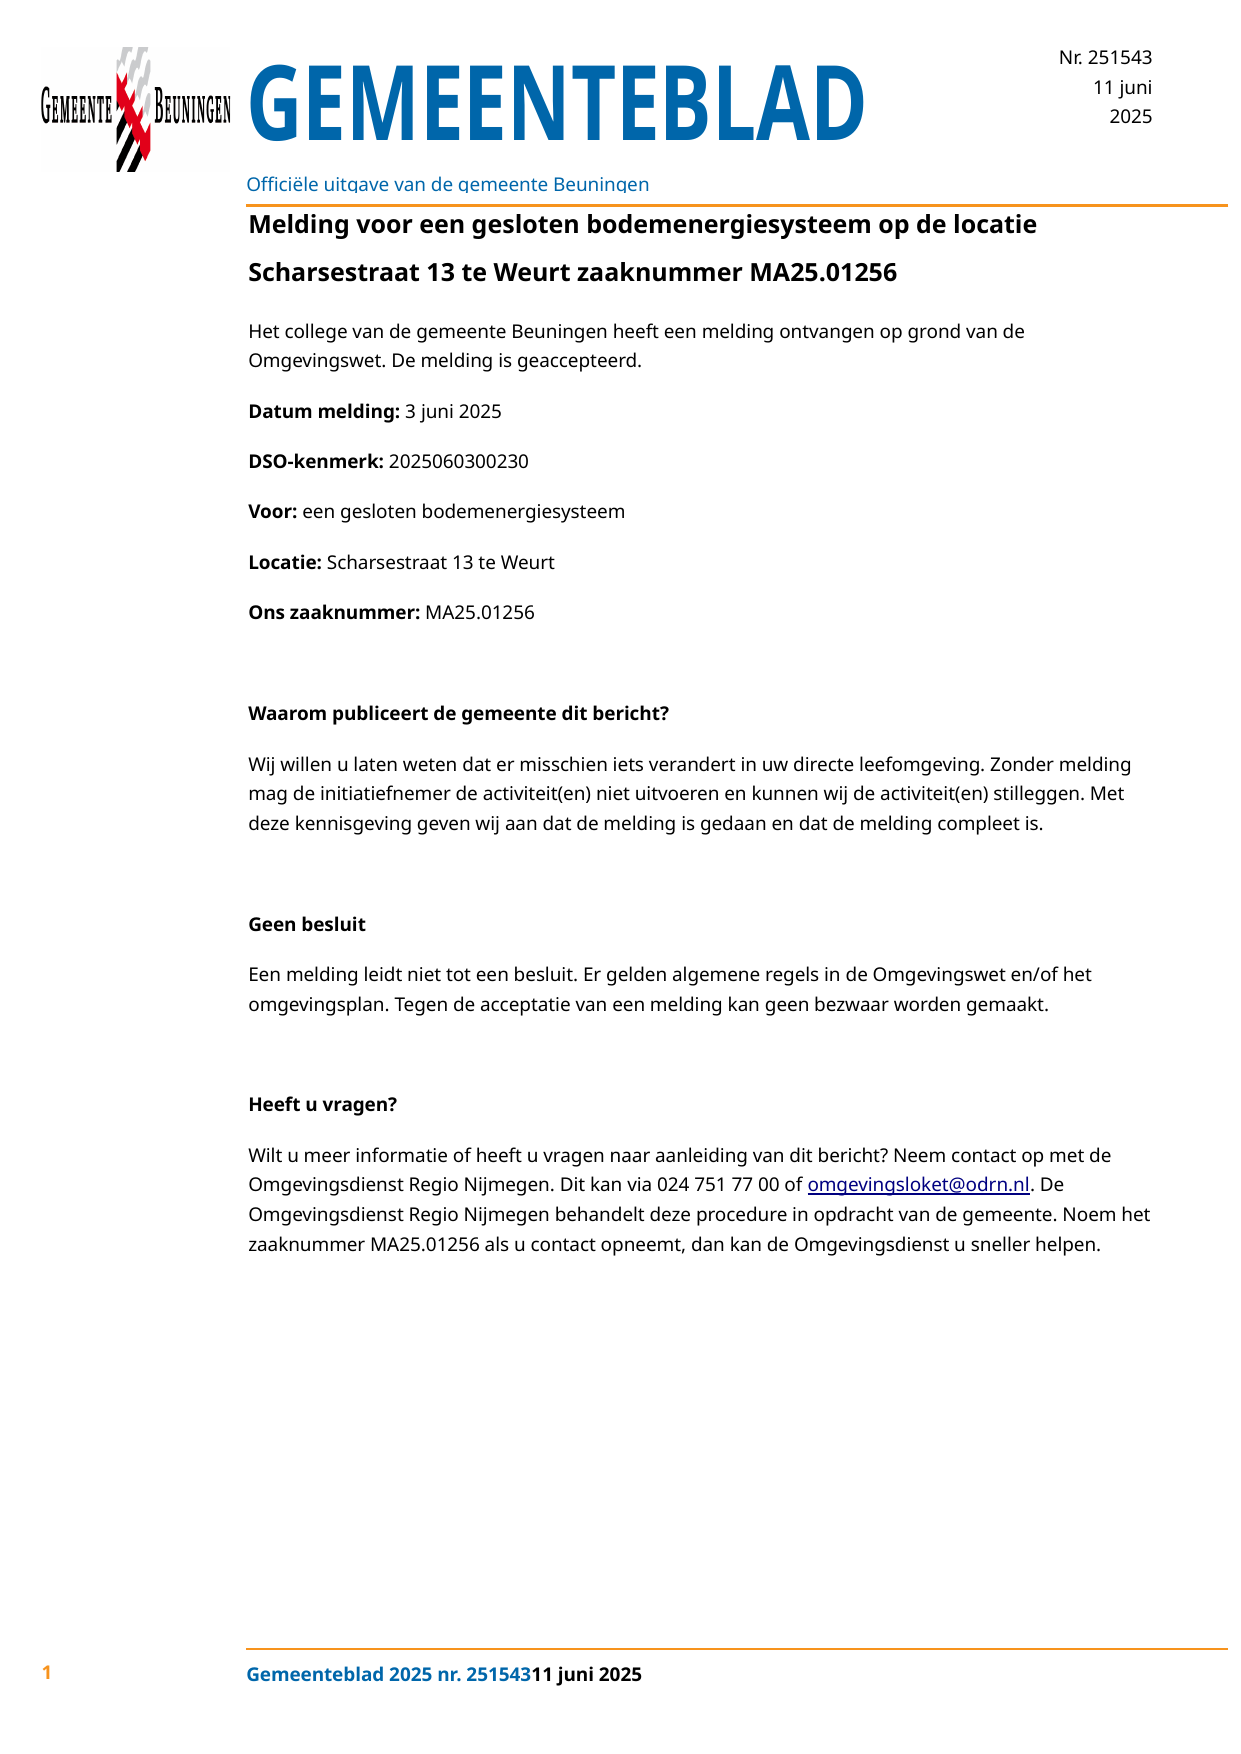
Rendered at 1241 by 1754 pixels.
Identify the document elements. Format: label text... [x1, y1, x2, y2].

text Melding voor een gesloten bodemenergiesysteem op de locatie Scharsestraat 13 te Weurt zaaknummer MA25.01256 [248, 207, 1152, 288]
text Wilt u meer informatie of heeft u vragen naar aanleiding van dit bericht? Neem contact op met de Omgevingsdienst Regio Nijmegen. Dit kan via 024 751 77 00 of omgevingsloket@odrn.nl. De Omgevingsdienst Regio Nijmegen behandelt deze procedure in opdracht van de gemeente. Noem het zaaknummer MA25.01256 als u contact opneemt, dan kan de Omgevingsdienst u sneller helpen. [248, 1142, 1152, 1257]
text Een melding leidt niet tot een besluit. Er gelden algemene regels in de Omgevingswet en/of het omgevingsplan. Tegen de acceptatie van een melding kan geen bezwaar worden gemaakt. [248, 961, 1152, 1017]
text Geen besluit [248, 911, 1152, 937]
text DSO-kenmerk: 2025060300230 [248, 448, 1152, 474]
text Voor: een gesloten bodemenergiesysteem [248, 499, 1152, 524]
text Ons zaaknummer: MA25.01256 [248, 599, 1152, 625]
text Heeft u vragen? [248, 1092, 1152, 1117]
text Waarom publiceert de gemeente dit bericht? [248, 700, 1152, 726]
text Locatie: Scharsestraat 13 te Weurt [248, 549, 1152, 575]
text Wij willen u laten weten dat er misschien iets verandert in uw directe leefomgeving. Zonder melding mag de initiatiefnemer de activiteit(en) niet uitvoeren en kunnen wij de activiteit(en) stilleggen. Met deze kennisgeving geven wij aan dat de melding is gedaan en dat de melding compleet is. [248, 751, 1152, 836]
text Datum melding: 3 juni 2025 [248, 398, 1152, 424]
picture [41, 47, 231, 172]
text Het college van de gemeente Beuningen heeft een melding ontvangen op grond van de Omgevingswet. De melding is geaccepteerd. [248, 318, 1152, 373]
